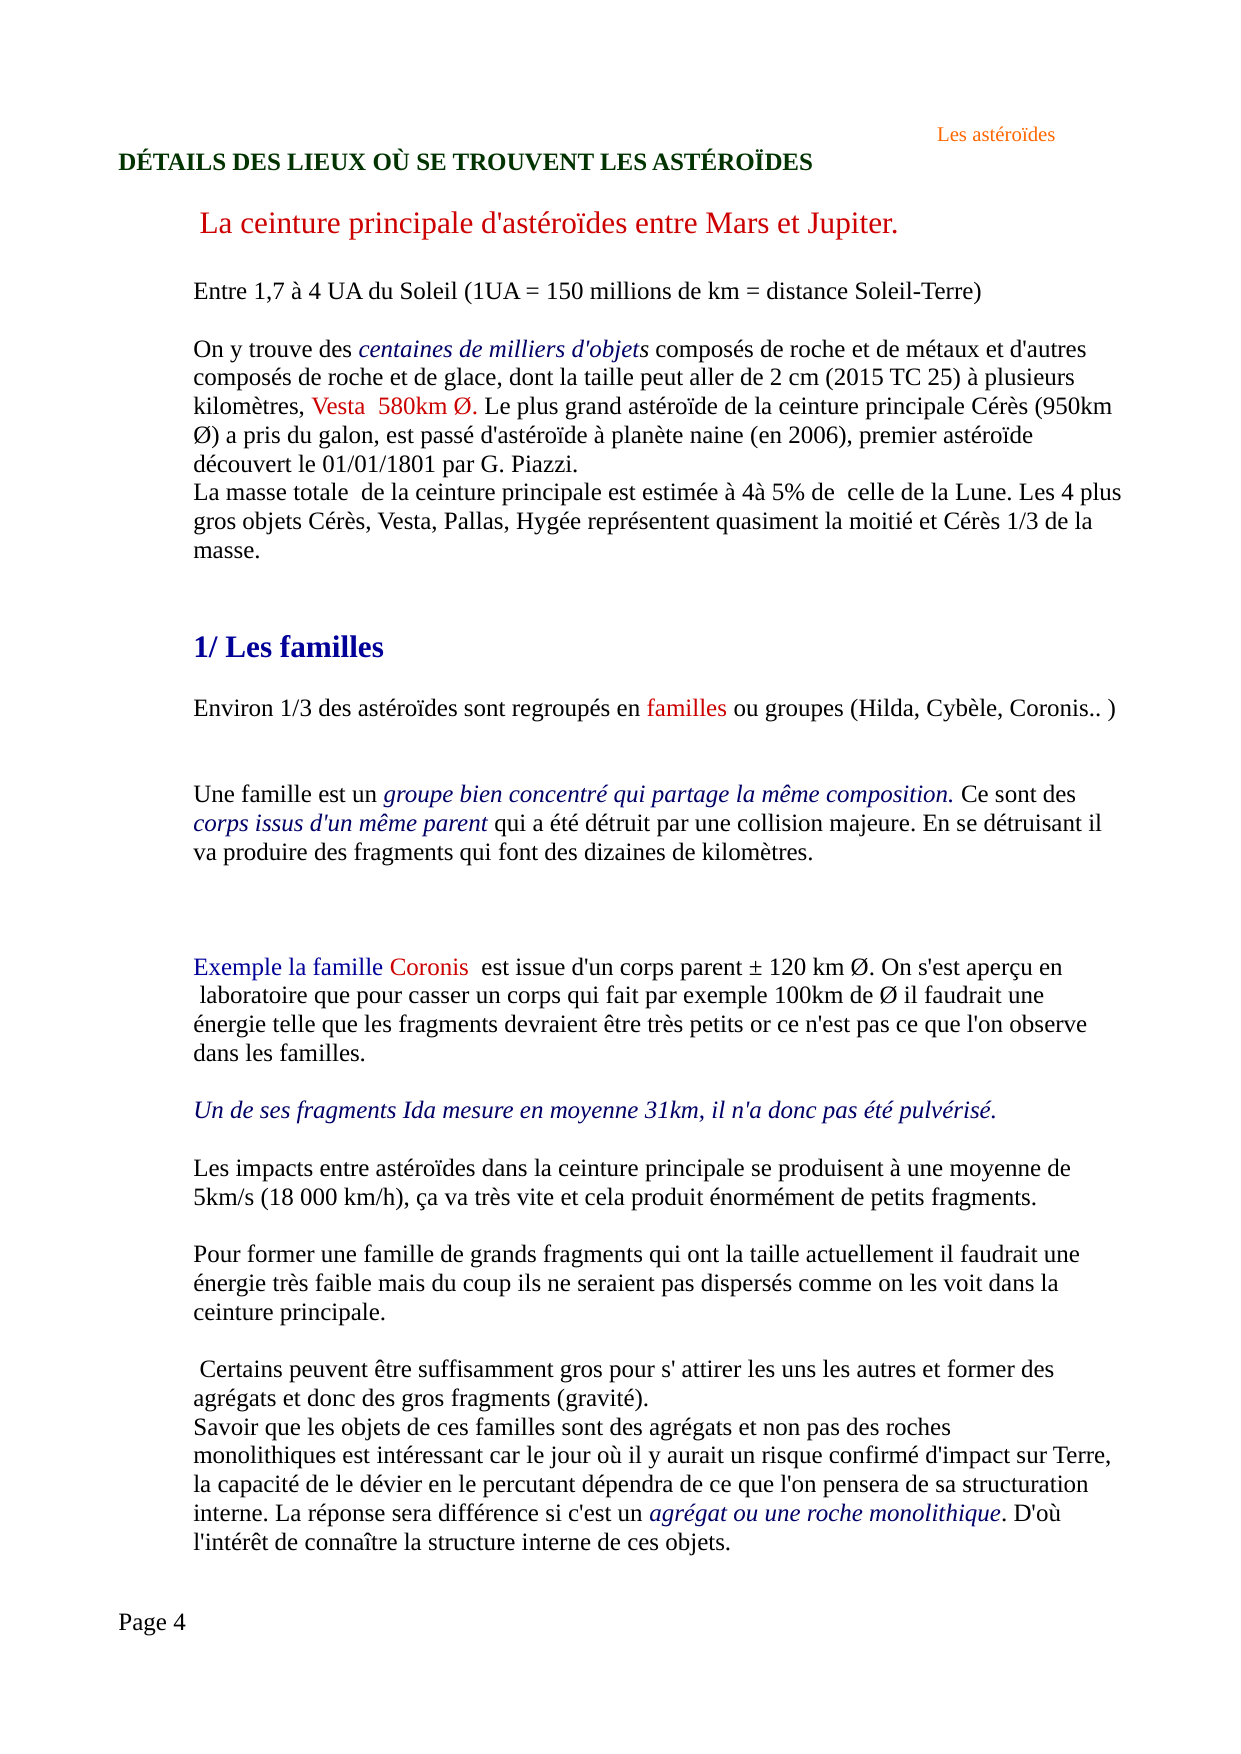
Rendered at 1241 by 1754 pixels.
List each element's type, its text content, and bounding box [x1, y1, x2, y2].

list laboratoire que pour casser un corps qui fait par exemple 100km de Ø il faudrait une énergie telle que les fragments devraient être très petits or ce n'est pas ce que l'on observe dans les familles. [156, 981, 1122, 1067]
list Certains peuvent être suffisamment gros pour s' attirer les uns les autres et former des agrégats et donc des gros fragments (gravité). [156, 1354, 1122, 1412]
list 1/ Les familles [156, 628, 1122, 664]
list La ceinture principale d'astéroïdes entre Mars et Jupiter. [156, 204, 1122, 240]
text DÉTAILS DES LIEUX OÙ SE TROUVENT LES ASTÉROÏDES [118, 147, 1122, 176]
list Les impacts entre astéroïdes dans la ceinture principale se produisent à une moyenne de [156, 1153, 1122, 1182]
list 5km/s (18 000 km/h), ça va très vite et cela produit énormément de petits fragments. [156, 1182, 1122, 1211]
list Savoir que les objets de ces familles sont des agrégats et non pas des roches [156, 1412, 1122, 1441]
list Un de ses fragments Ida mesure en moyenne 31km, il n'a donc pas été pulvérisé. [156, 1096, 1122, 1124]
list Exemple la famille Coronis est issue d'un corps parent ± 120 km Ø. On s'est aperçu en [156, 952, 1122, 981]
list Pour former une famille de grands fragments qui ont la taille actuellement il faudrait une énergie très faible mais du coup ils ne seraient pas dispersés comme on les voit dans la ceinture principale. [156, 1239, 1122, 1326]
list On y trouve des centaines de milliers d'objets composés de roche et de métaux et d'autres composés de roche et de glace, dont la taille peut aller de 2 cm (2015 TC 25) à plusieurs kilomètres, Vesta 580km Ø. Le plus grand astéroïde de la ceinture principale Cérès (950km Ø) a pris du galon, est passé d'astéroïde à planète naine (en 2006), premier astéroïde découvert le 01/01/1801 par G. Piazzi. [156, 334, 1122, 477]
list Environ 1/3 des astéroïdes sont regroupés en familles ou groupes (Hilda, Cybèle, Coronis.. ) [156, 693, 1122, 722]
list Entre 1,7 à 4 UA du Soleil (1UA = 150 millions de km = distance Soleil-Terre) [156, 276, 1122, 305]
list Une famille est un groupe bien concentré qui partage la même composition. Ce sont des corps issus d'un même parent qui a été détruit par une collision majeure. En se détruisant il va produire des fragments qui font des dizaines de kilomètres. [156, 779, 1122, 866]
list La masse totale de la ceinture principale est estimée à 4à 5% de celle de la Lune. Les 4 plus gros objets Cérès, Vesta, Pallas, Hygée représentent quasiment la moitié et Cérès 1/3 de la masse. [156, 477, 1122, 564]
text Les astéroïdes [118, 118, 1122, 147]
list monolithiques est intéressant car le jour où il y aurait un risque confirmé d'impact sur Terre, la capacité de le dévier en le percutant dépendra de ce que l'on pensera de sa structuration interne. La réponse sera différence si c'est un agrégat ou une roche monolithique. D'où l'intérêt de connaître la structure interne de ces objets. [156, 1441, 1122, 1556]
